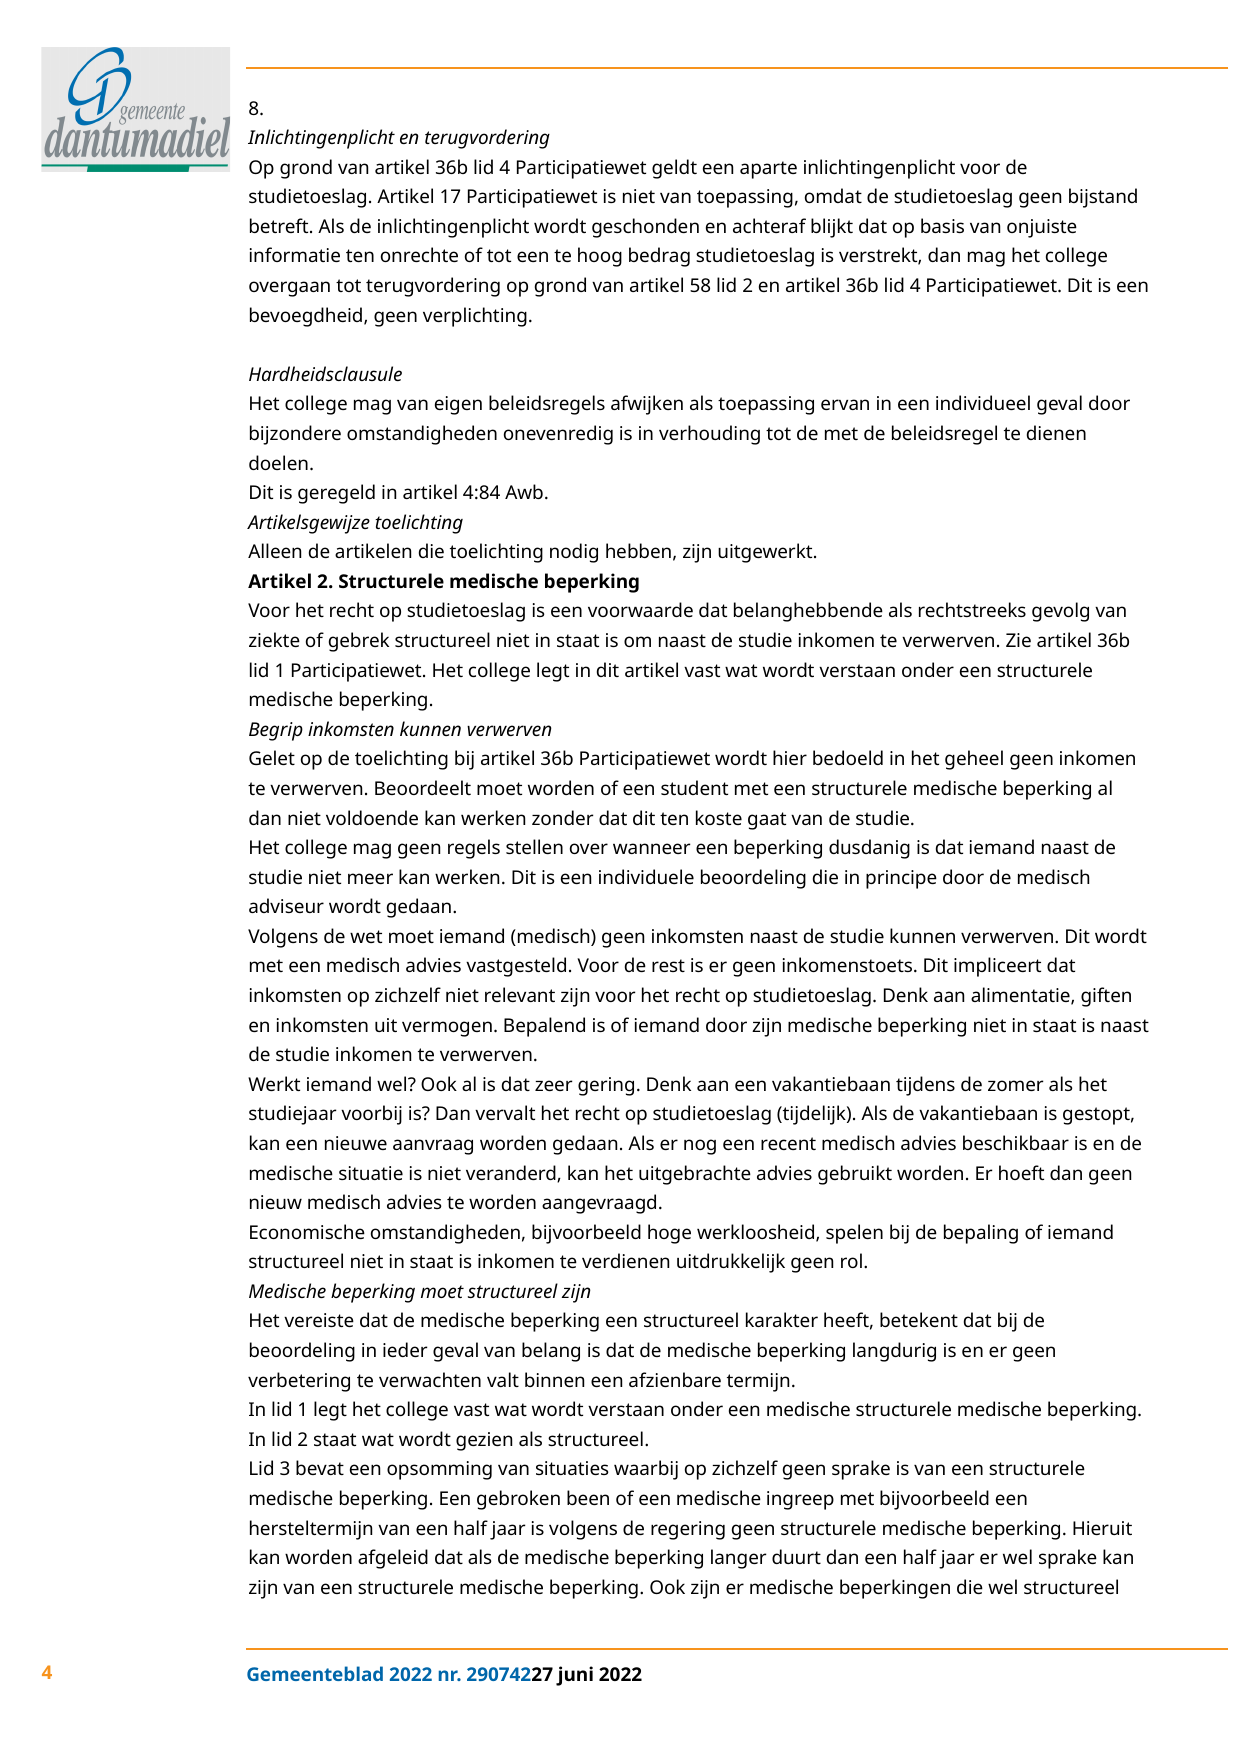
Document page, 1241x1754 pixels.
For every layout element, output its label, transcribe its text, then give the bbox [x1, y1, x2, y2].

text Economische omstandigheden, bijvoorbeeld hoge werkloosheid, spelen bij de bepaling of iemand structureel niet in staat is inkomen te verdienen uitdrukkelijk geen rol. [248, 1219, 1152, 1274]
text Het college mag geen regels stellen over wanneer een beperking dusdanig is dat iemand naast de studie niet meer kan werken. Dit is een individuele beoordeling die in principe door de medisch adviseur wordt gedaan. [248, 834, 1152, 919]
text Volgens de wet moet iemand (medisch) geen inkomsten naast de studie kunnen verwerven. Dit wordt met een medisch advies vastgesteld. Voor de rest is er geen inkomenstoets. Dit impliceert dat inkomsten op zichzelf niet relevant zijn voor het recht op studietoeslag. Denk aan alimentatie, giften en inkomsten uit vermogen. Bepalend is of iemand door zijn medische beperking niet in staat is naast de studie inkomen te verwerven. [248, 923, 1152, 1067]
text 8. [248, 95, 1152, 121]
text In lid 1 legt het college vast wat wordt verstaan onder een medische structurele medische beperking. In lid 2 staat wat wordt gezien als structureel. [248, 1396, 1152, 1452]
text Lid 3 bevat een opsomming van situaties waarbij op zichzelf geen sprake is van een structurele medische beperking. Een gebroken been of een medische ingreep met bijvoorbeeld een hersteltermijn van een half jaar is volgens de regering geen structurele medische beperking. Hieruit kan worden afgeleid dat als de medische beperking langer duurt dan een half jaar er wel sprake kan zijn van een structurele medische beperking. Ook zijn er medische beperkingen die wel structureel [248, 1456, 1152, 1600]
text bijzondere omstandigheden onevenredig is in verhouding tot de met de beleidsregel te dienen doelen. [248, 420, 1152, 476]
text Begrip inkomsten kunnen verwerven [248, 716, 1152, 742]
text Het vereiste dat de medische beperking een structureel karakter heeft, betekent dat bij de beoordeling in ieder geval van belang is dat de medische beperking langdurig is en er geen verbetering te verwachten valt binnen een afzienbare termijn. [248, 1308, 1152, 1393]
text Het college mag van eigen beleidsregels afwijken als toepassing ervan in een individueel geval door [248, 391, 1152, 416]
text Werkt iemand wel? Ook al is dat zeer gering. Denk aan een vakantiebaan tijdens de zomer als het studiejaar voorbij is? Dan vervalt het recht op studietoeslag (tijdelijk). Als de vakantiebaan is gestopt, kan een nieuwe aanvraag worden gedaan. Als er nog een recent medisch advies beschikbaar is en de medische situatie is niet veranderd, kan het uitgebrachte advies gebruikt worden. Er hoeft dan geen nieuw medisch advies te worden aangevraagd. [248, 1071, 1152, 1215]
text Medische beperking moet structureel zijn [248, 1278, 1152, 1304]
text Dit is geregeld in artikel 4:84 Awb. [248, 479, 1152, 505]
text Hardheidsclausule [248, 361, 1152, 387]
text Gelet op de toelichting bij artikel 36b Participatiewet wordt hier bedoeld in het geheel geen inkomen te verwerven. Beoordeelt moet worden of een student met een structurele medische beperking al dan niet voldoende kan werken zonder dat dit ten koste gaat van de studie. [248, 746, 1152, 831]
text Artikel 2. Structurele medische beperking [248, 568, 1152, 594]
text Voor het recht op studietoeslag is een voorwaarde dat belanghebbende als rechtstreeks gevolg van ziekte of gebrek structureel niet in staat is om naast de studie inkomen te verwerven. Zie artikel 36b lid 1 Participatiewet. Het college legt in dit artikel vast wat wordt verstaan onder een structurele medische beperking. [248, 598, 1152, 712]
text Inlichtingenplicht en terugvordering [248, 124, 1152, 150]
picture [41, 47, 231, 172]
text Artikelsgewijze toelichting [248, 509, 1152, 535]
text Alleen de artikelen die toelichting nodig hebben, zijn uitgewerkt. [248, 538, 1152, 564]
text Op grond van artikel 36b lid 4 Participatiewet geldt een aparte inlichtingenplicht voor de studietoeslag. Artikel 17 Participatiewet is niet van toepassing, omdat de studietoeslag geen bijstand betreft. Als de inlichtingenplicht wordt geschonden en achteraf blijkt dat op basis van onjuiste informatie ten onrechte of tot een te hoog bedrag studietoeslag is verstrekt, dan mag het college overgaan tot terugvordering op grond van artikel 58 lid 2 en artikel 36b lid 4 Participatiewet. Dit is een bevoegdheid, geen verplichting. [248, 154, 1152, 328]
